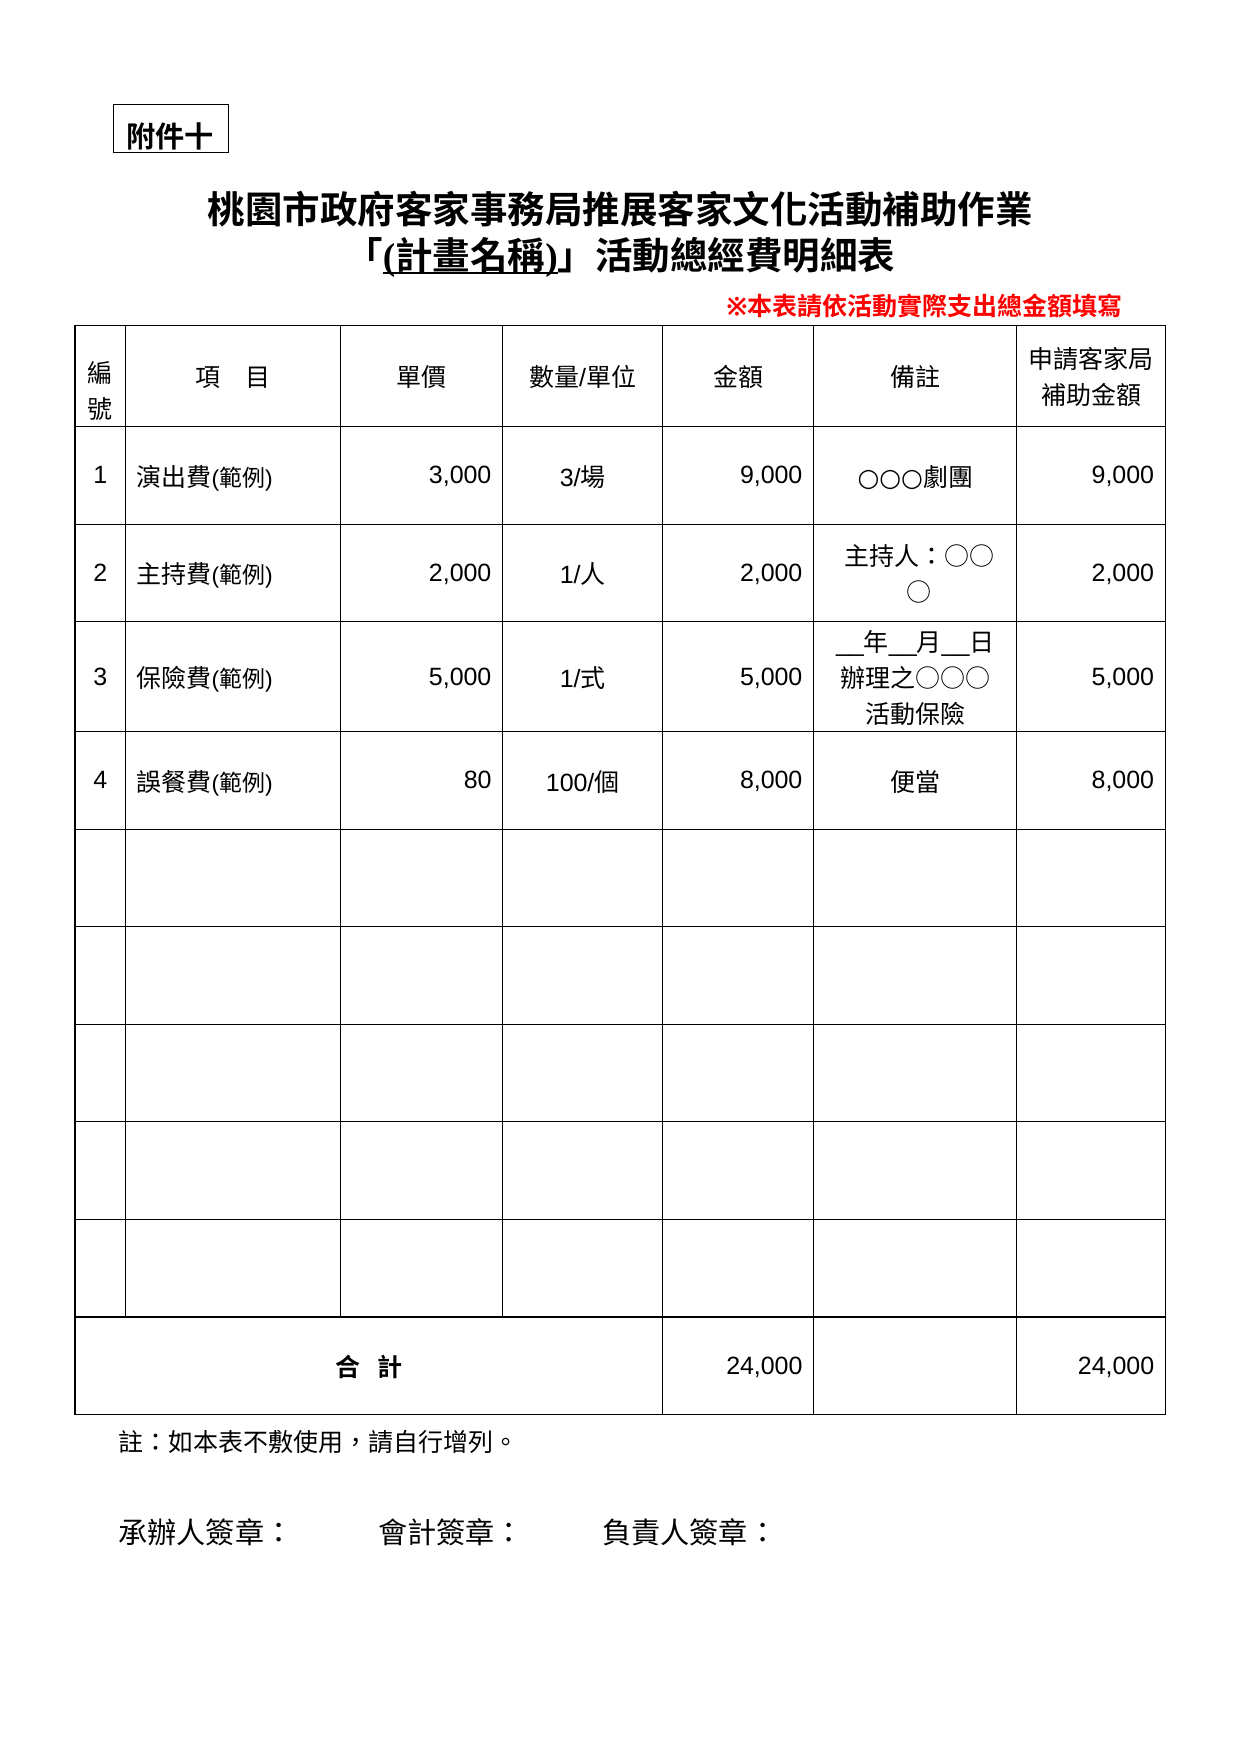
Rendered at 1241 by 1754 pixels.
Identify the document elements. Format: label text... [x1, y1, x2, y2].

table_cell [341, 1122, 502, 1219]
text 桃園市政府客家事務局推展客家文化活動補助作業 [118, 187, 1122, 233]
table_cell 2,000 [341, 525, 502, 621]
table_cell [126, 1122, 340, 1219]
table_cell 1/人 [503, 525, 662, 621]
table_cell [126, 1220, 340, 1316]
table_cell 2,000 [663, 525, 813, 621]
table_cell [76, 1220, 125, 1316]
table_header 金額 [663, 326, 813, 426]
table_cell [503, 830, 662, 926]
table_cell [814, 830, 1016, 926]
table_cell [126, 1025, 340, 1121]
table_cell [663, 1122, 813, 1219]
table_cell [76, 1025, 125, 1121]
table_cell [341, 1025, 502, 1121]
table_cell [503, 1025, 662, 1121]
table_cell [503, 1220, 662, 1316]
table_cell [1017, 927, 1165, 1024]
table_cell __年__月__日辦理之○○○ 活動保險 [814, 622, 1016, 731]
table_header 項 目 [126, 326, 340, 426]
table_cell [814, 1025, 1016, 1121]
table_cell 24,000 [1017, 1318, 1165, 1414]
table_cell [76, 1122, 125, 1219]
table_cell 5,000 [1017, 622, 1165, 731]
table_cell [1017, 830, 1165, 926]
table_cell 2 [76, 525, 125, 621]
table_cell 24,000 [663, 1318, 813, 1414]
table_cell [341, 830, 502, 926]
table_cell [503, 927, 662, 1024]
table_cell [663, 830, 813, 926]
table_cell [814, 927, 1016, 1024]
table_cell [663, 927, 813, 1024]
text 註：如本表不敷使用，請自行增列。 [118, 1415, 1122, 1461]
table_cell 1/式 [503, 622, 662, 731]
table_cell 誤餐費(範例) [126, 732, 340, 828]
table_cell 80 [341, 732, 502, 828]
table_cell 9,000 [1017, 427, 1165, 523]
table_cell [814, 1318, 1016, 1414]
table_cell 主持人：○○○ [814, 525, 1016, 621]
text ※本表請依活動實際支出總金額填寫 [118, 279, 1122, 324]
table_header 備註 [814, 326, 1016, 426]
table_cell [126, 927, 340, 1024]
table_cell [341, 1220, 502, 1316]
table_cell 4 [76, 732, 125, 828]
table_cell [503, 1122, 662, 1219]
table_header 數量/單位 [503, 326, 662, 426]
table_cell [126, 830, 340, 926]
table_header 編號 [76, 326, 125, 426]
text 「(計畫名稱)」活動總經費明細表 [118, 233, 1122, 279]
table_cell 9,000 [663, 427, 813, 523]
table_cell 1 [76, 427, 125, 523]
table_cell [1017, 1122, 1165, 1219]
table_header 單價 [341, 326, 502, 426]
table_cell [76, 830, 125, 926]
table_cell [341, 927, 502, 1024]
table_cell 5,000 [663, 622, 813, 731]
text 附件十 [114, 105, 228, 152]
table_cell 2,000 [1017, 525, 1165, 621]
text 承辦人簽章： 會計簽章： 負責人簽章： [118, 1507, 1122, 1553]
table_header 申請客家局補助金額 [1017, 326, 1165, 426]
table_cell 8,000 [1017, 732, 1165, 828]
table_cell 100/個 [503, 732, 662, 828]
table_cell [663, 1220, 813, 1316]
table_cell [76, 927, 125, 1024]
table_cell 5,000 [341, 622, 502, 731]
table_cell 演出費(範例) [126, 427, 340, 523]
table_cell [1017, 1025, 1165, 1121]
table_cell [814, 1122, 1016, 1219]
table_cell 主持費(範例) [126, 525, 340, 621]
table_cell 便當 [814, 732, 1016, 828]
table_cell 合 計 [76, 1318, 662, 1414]
table_cell 3 [76, 622, 125, 731]
table_cell [663, 1025, 813, 1121]
table_cell 3,000 [341, 427, 502, 523]
table_cell 8,000 [663, 732, 813, 828]
table_cell 3/場 [503, 427, 662, 523]
table_cell [1017, 1220, 1165, 1316]
table_cell [814, 1220, 1016, 1316]
table_cell 保險費(範例) [126, 622, 340, 731]
table_cell ○○○劇團 [814, 427, 1016, 523]
